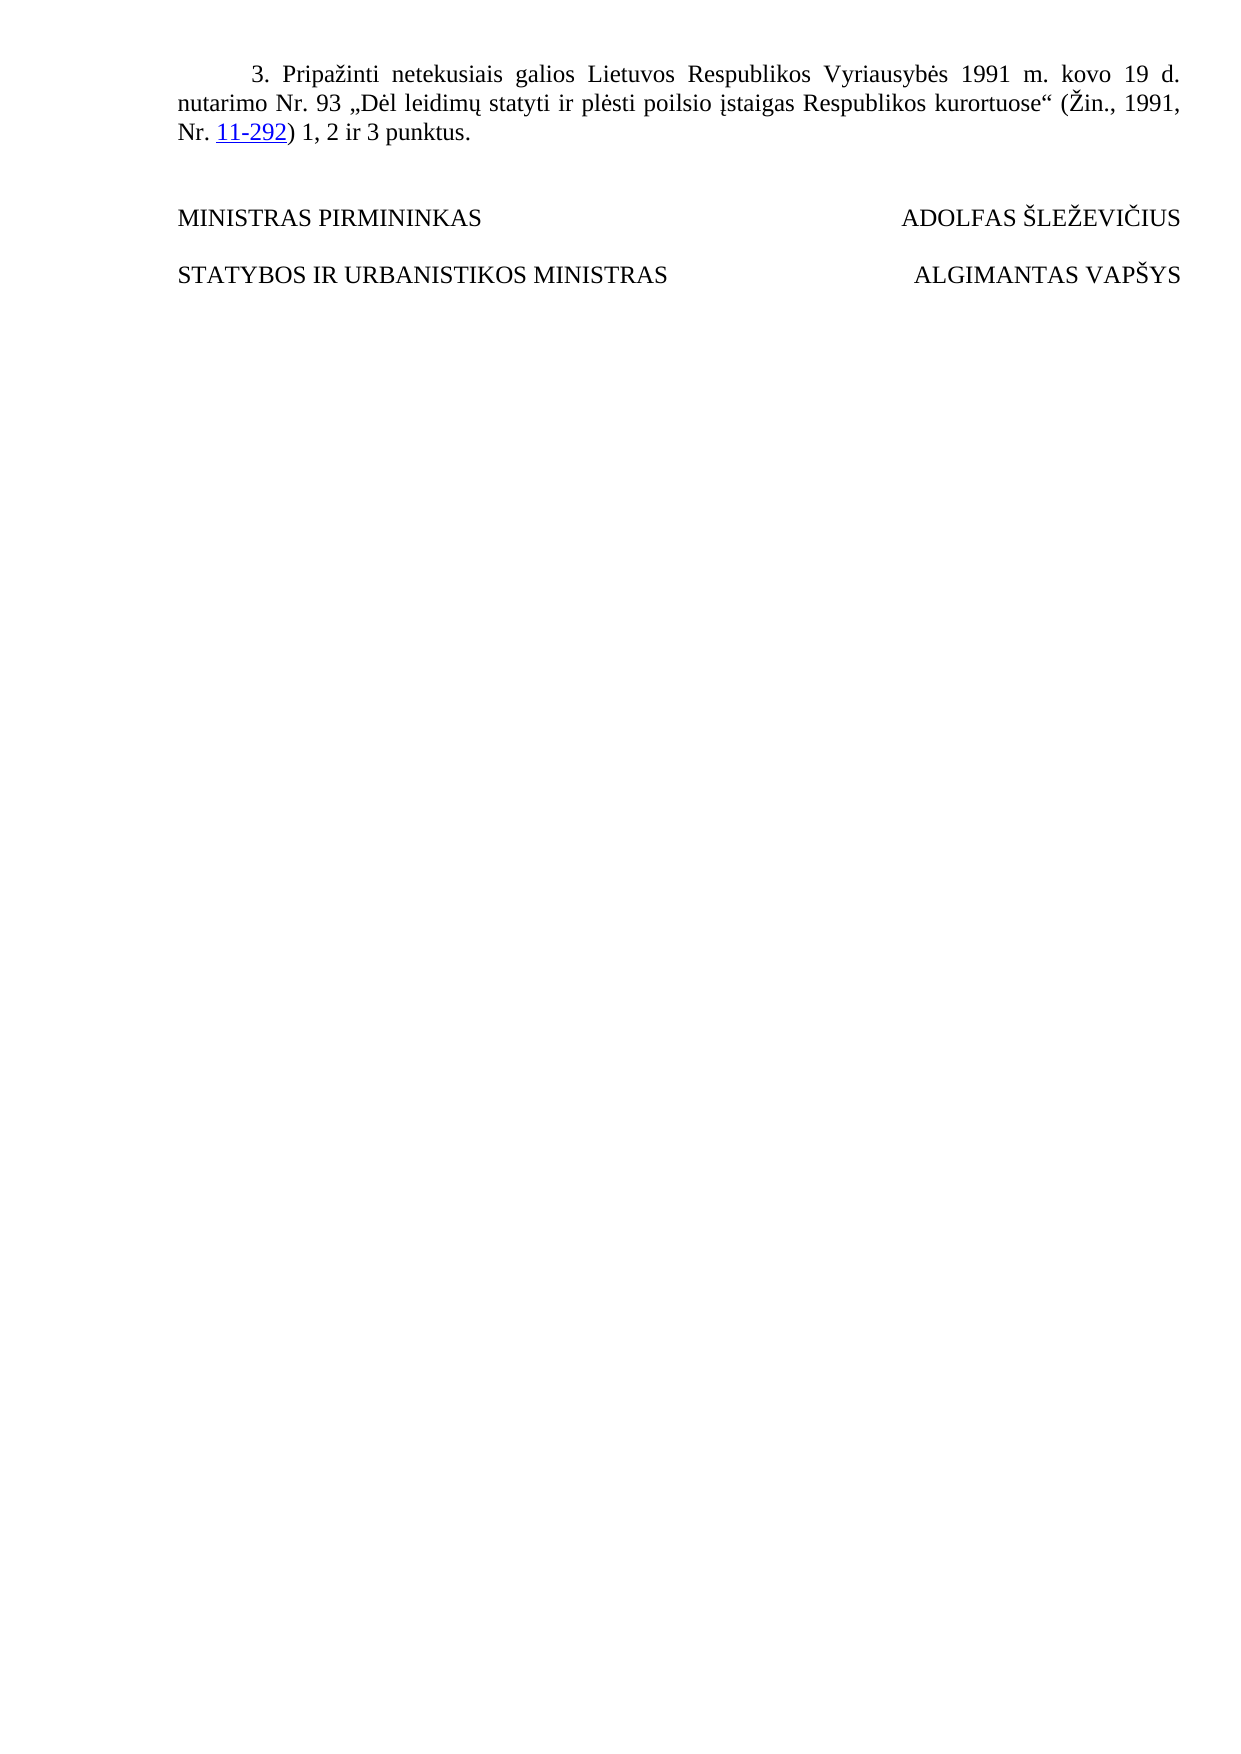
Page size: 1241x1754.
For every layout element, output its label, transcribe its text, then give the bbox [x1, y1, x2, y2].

text STATYBOS IR URBANISTIKOS MINISTRAS ALGIMANTAS VAPŠYS [177, 260, 1181, 289]
text 3. Pripažinti netekusiais galios Lietuvos Respublikos Vyriausybės 1991 m. kovo 19 d. nutarimo Nr. 93 „Dėl leidimų statyti ir plėsti poilsio įstaigas Respublikos kurortuose“ (Žin., 1991, Nr. 11-292) 1, 2 ir 3 punktus. [177, 59, 1181, 145]
text MINISTRAS PIRMININKAS ADOLFAS ŠLEŽEVIČIUS [177, 203, 1181, 232]
